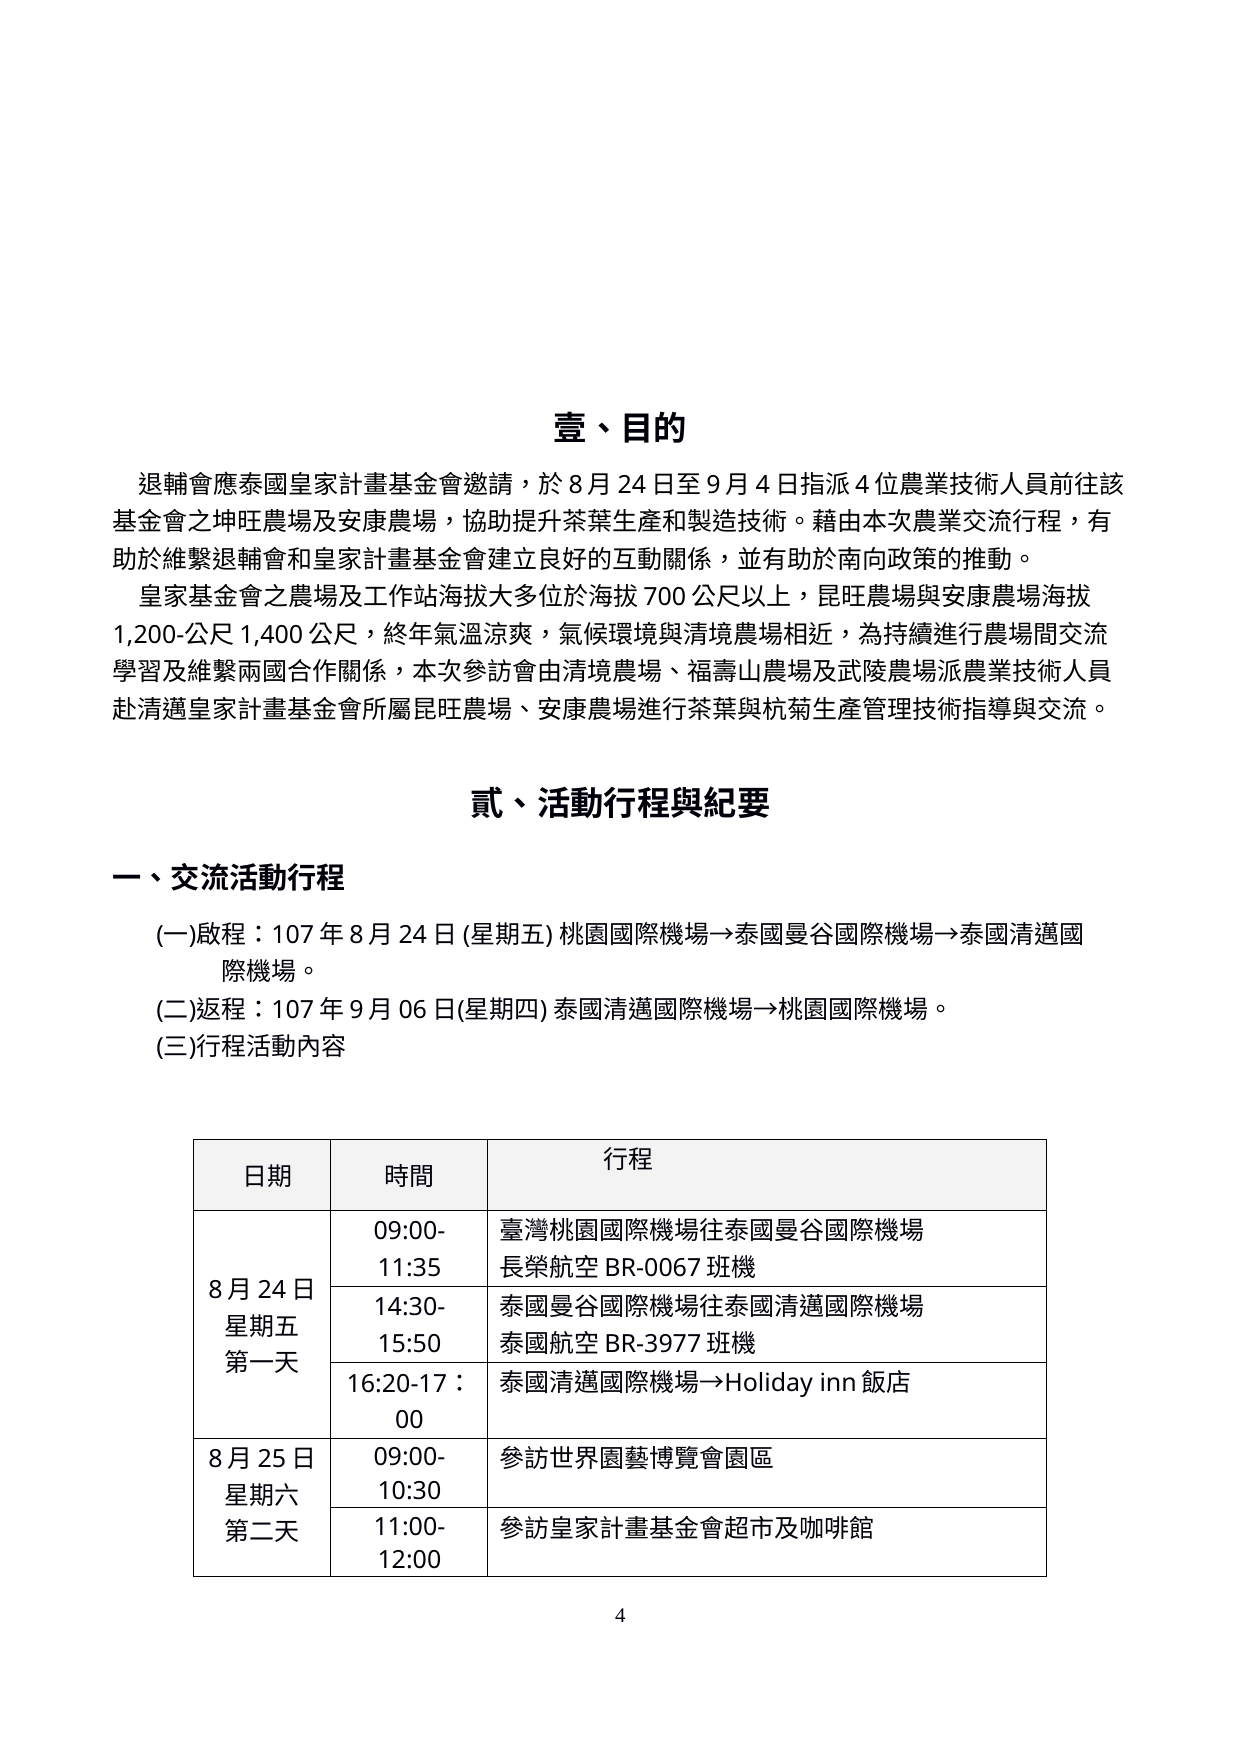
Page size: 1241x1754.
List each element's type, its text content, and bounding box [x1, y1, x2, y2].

text 壹、目的 [112, 389, 1128, 464]
table_cell 8月25日 星期六 第二天 [194, 1439, 330, 1576]
table_cell 泰國清邁國際機場→Holiday inn飯店 [488, 1363, 1046, 1438]
text (二)返程：107年9月06日(星期四) 泰國清邁國際機場→桃園國際機場。 [150, 989, 1128, 1026]
table_cell 11:00-12:00 [331, 1508, 487, 1576]
table_cell 參訪皇家計畫基金會超市及咖啡館 [488, 1508, 1046, 1576]
text 皇家基金會之農場及工作站海拔大多位於海拔700公尺以上，昆旺農場與安康農場海拔1,200-公尺1,400公尺，終年氣溫涼爽，氣候環境與清境農場相近，為持續進行農場間交流學習及維繫兩國合作關係，本次參訪會由清境農場、福壽山農場及武陵農場派農業技術人員赴清邁皇家計畫基金會所屬昆旺農場、安康農場進行茶葉與杭菊生產管理技術指導與交流。 [112, 576, 1128, 726]
text 際機場。 [150, 951, 1128, 989]
table_header 行程 [488, 1140, 1046, 1210]
table_cell 09:00-10:30 [331, 1439, 487, 1507]
text 一、交流活動行程 [112, 839, 1128, 914]
text (三)行程活動內容 [112, 1026, 1128, 1064]
text 退輔會應泰國皇家計畫基金會邀請，於8月24日至9月4日指派4位農業技術人員前往該基金會之坤旺農場及安康農場，協助提升茶葉生產和製造技術。藉由本次農業交流行程，有助於維繫退輔會和皇家計畫基金會建立良好的互動關係，並有助於南向政策的推動。 [112, 464, 1128, 576]
table_cell 臺灣桃園國際機場往泰國曼谷國際機場 長榮航空BR-0067班機 [488, 1211, 1046, 1286]
table_header 日期 [194, 1140, 330, 1210]
table_header 時間 [331, 1140, 487, 1210]
text (一)啟程：107年8月24日 (星期五) 桃園國際機場→泰國曼谷國際機場→泰國清邁國 [150, 914, 1128, 951]
text 貳、活動行程與紀要 [112, 764, 1128, 839]
table_cell 09:00-11:35 [331, 1211, 487, 1286]
table_cell 14:30-15:50 [331, 1287, 487, 1362]
table_cell 泰國曼谷國際機場往泰國清邁國際機場 泰國航空BR-3977班機 [488, 1287, 1046, 1362]
table_cell 16:20-17：00 [331, 1363, 487, 1438]
table_cell 參訪世界園藝博覽會園區 [488, 1439, 1046, 1507]
table_cell 8月24日 星期五 第一天 [194, 1211, 330, 1438]
